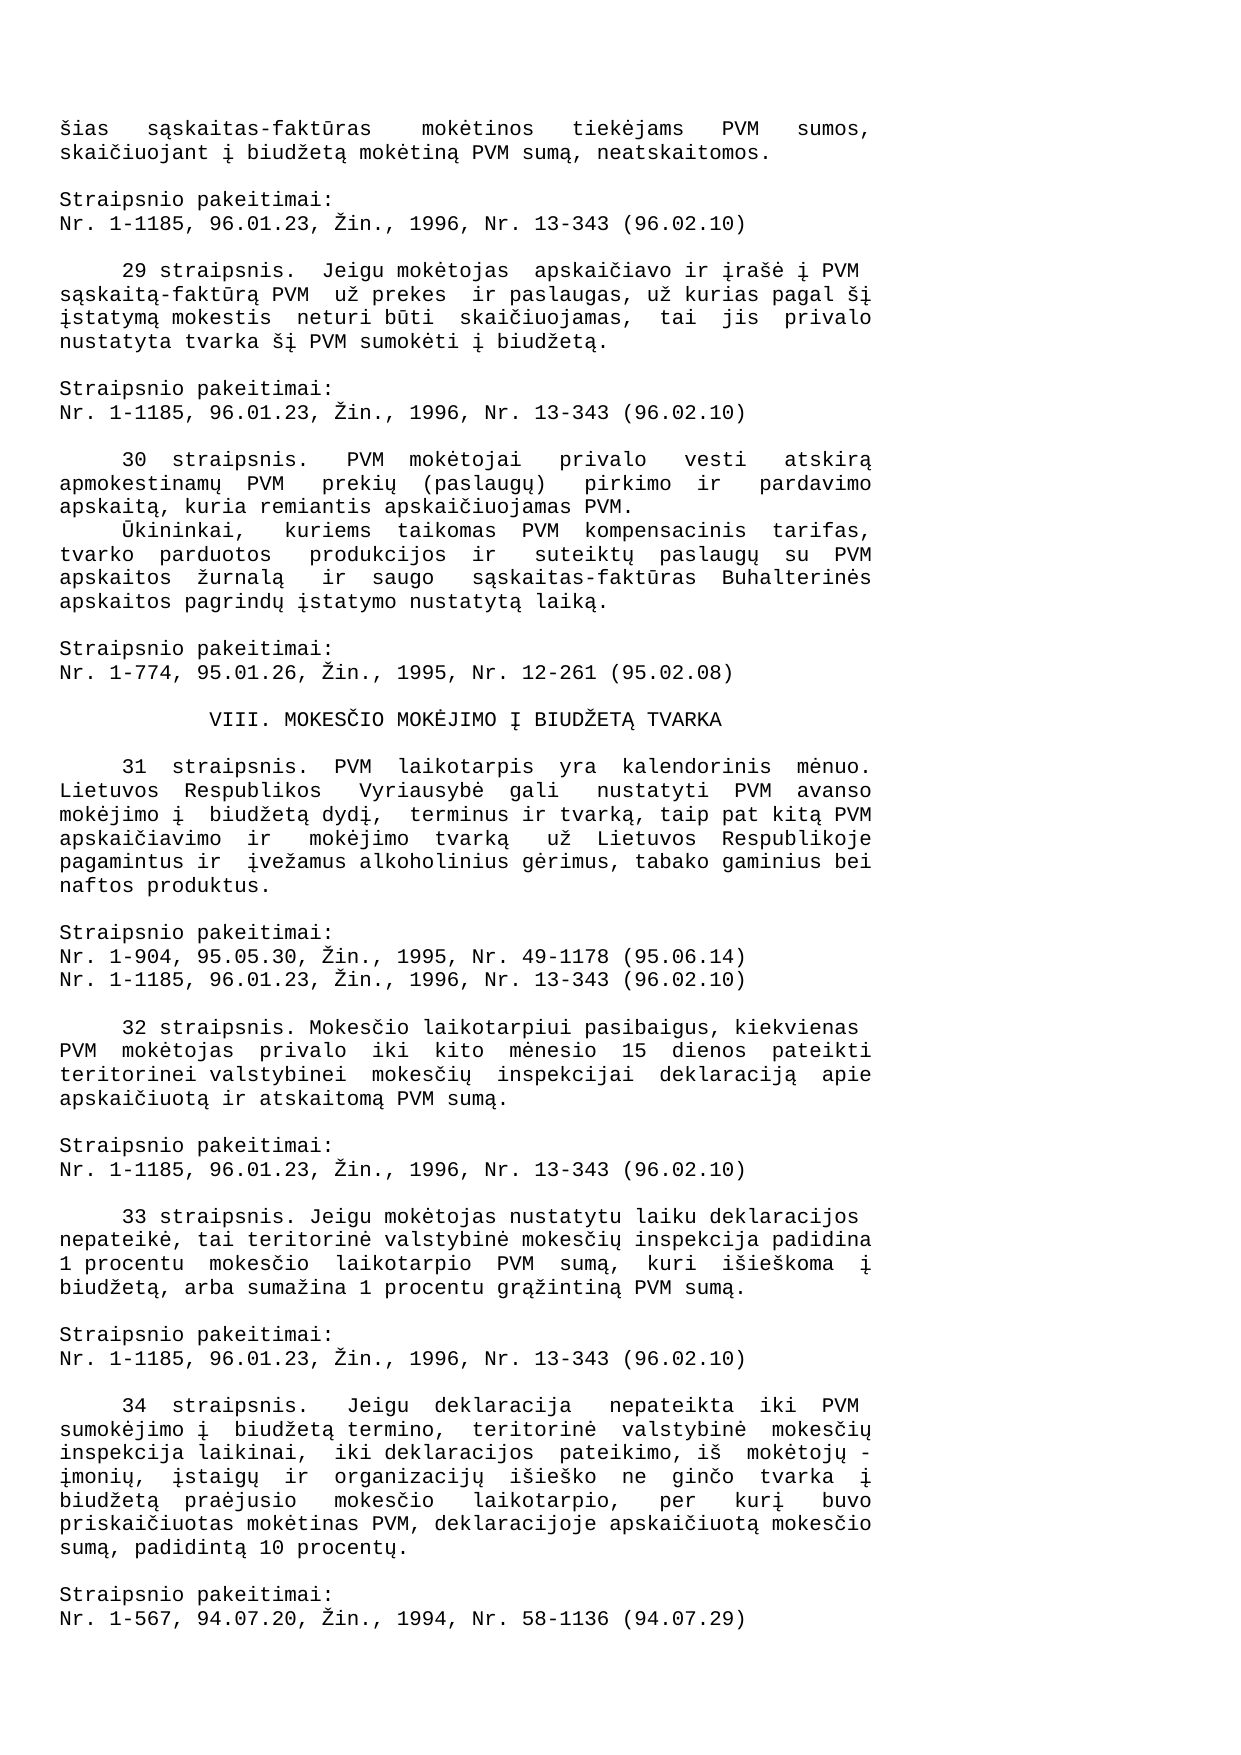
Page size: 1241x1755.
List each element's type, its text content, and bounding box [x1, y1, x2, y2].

text skaičiuojant į biudžetą mokėtiną PVM sumą, neatskaitomos. [59, 142, 1122, 165]
text biudžetą praėjusio mokesčio laikotarpio, per kurį buvo [59, 1489, 1122, 1513]
text 33 straipsnis. Jeigu mokėtojas nustatytu laiku deklaracijos [59, 1206, 1122, 1229]
text Nr. 1-1185, 96.01.23, Žin., 1996, Nr. 13-343 (96.02.10) [59, 1348, 1122, 1371]
text apskaitą, kuria remiantis apskaičiuojamas PVM. [59, 496, 1122, 520]
text apskaičiuotą ir atskaitomą PVM sumą. [59, 1088, 1122, 1111]
text Straipsnio pakeitimai: [59, 922, 1122, 946]
text 29 straipsnis. Jeigu mokėtojas apskaičiavo ir įrašė į PVM [59, 260, 1122, 284]
text nustatyta tvarka šį PVM sumokėti į biudžetą. [59, 331, 1122, 354]
text Nr. 1-1185, 96.01.23, Žin., 1996, Nr. 13-343 (96.02.10) [59, 402, 1122, 426]
text Nr. 1-1185, 96.01.23, Žin., 1996, Nr. 13-343 (96.02.10) [59, 1158, 1122, 1182]
text Lietuvos Respublikos Vyriausybė gali nustatyti PVM avanso [59, 780, 1122, 804]
text sumokėjimo į biudžetą termino, teritorinė valstybinė mokesčių [59, 1419, 1122, 1442]
text Straipsnio pakeitimai: [59, 378, 1122, 402]
text Straipsnio pakeitimai: [59, 1324, 1122, 1348]
text Straipsnio pakeitimai: [59, 1584, 1122, 1608]
text sumą, padidintą 10 procentų. [59, 1537, 1122, 1561]
text sąskaitą-faktūrą PVM už prekes ir paslaugas, už kurias pagal šį [59, 284, 1122, 307]
text 32 straipsnis. Mokesčio laikotarpiui pasibaigus, kiekvienas [59, 1017, 1122, 1040]
text įstatymą mokestis neturi būti skaičiuojamas, tai jis privalo [59, 307, 1122, 331]
text VIII. MOKESČIO MOKĖJIMO Į BIUDŽETĄ TVARKA [59, 709, 1122, 733]
text nepateikė, tai teritorinė valstybinė mokesčių inspekcija padidina [59, 1229, 1122, 1253]
text pagamintus ir įvežamus alkoholinius gėrimus, tabako gaminius bei [59, 851, 1122, 875]
text apmokestinamų PVM prekių (paslaugų) pirkimo ir pardavimo [59, 473, 1122, 496]
text 1 procentu mokesčio laikotarpio PVM sumą, kuri išieškoma į [59, 1253, 1122, 1277]
text teritorinei valstybinei mokesčių inspekcijai deklaraciją apie [59, 1064, 1122, 1088]
text Straipsnio pakeitimai: [59, 189, 1122, 213]
text tvarko parduotos produkcijos ir suteiktų paslaugų su PVM [59, 544, 1122, 567]
text Nr. 1-1185, 96.01.23, Žin., 1996, Nr. 13-343 (96.02.10) [59, 969, 1122, 993]
text naftos produktus. [59, 875, 1122, 898]
text apskaitos žurnalą ir saugo sąskaitas-faktūras Buhalterinės [59, 567, 1122, 591]
text 31 straipsnis. PVM laikotarpis yra kalendorinis mėnuo. [59, 757, 1122, 780]
text priskaičiuotas mokėtinas PVM, deklaracijoje apskaičiuotą mokesčio [59, 1513, 1122, 1537]
text šias sąskaitas-faktūras mokėtinos tiekėjams PVM sumos, [59, 118, 1122, 142]
text Straipsnio pakeitimai: [59, 1135, 1122, 1158]
text Straipsnio pakeitimai: [59, 638, 1122, 662]
text inspekcija laikinai, iki deklaracijos pateikimo, iš mokėtojų - [59, 1442, 1122, 1466]
text įmonių, įstaigų ir organizacijų išieško ne ginčo tvarka į [59, 1466, 1122, 1489]
text mokėjimo į biudžetą dydį, terminus ir tvarką, taip pat kitą PVM [59, 804, 1122, 827]
text 34 straipsnis. Jeigu deklaracija nepateikta iki PVM [59, 1395, 1122, 1419]
text apskaitos pagrindų įstatymo nustatytą laiką. [59, 591, 1122, 615]
text Nr. 1-1185, 96.01.23, Žin., 1996, Nr. 13-343 (96.02.10) [59, 213, 1122, 236]
text biudžetą, arba sumažina 1 procentu grąžintiną PVM sumą. [59, 1277, 1122, 1300]
text Nr. 1-567, 94.07.20, Žin., 1994, Nr. 58-1136 (94.07.29) [59, 1608, 1122, 1631]
text Ūkininkai, kuriems taikomas PVM kompensacinis tarifas, [59, 520, 1122, 544]
text Nr. 1-774, 95.01.26, Žin., 1995, Nr. 12-261 (95.02.08) [59, 662, 1122, 686]
text 30 straipsnis. PVM mokėtojai privalo vesti atskirą [59, 449, 1122, 473]
text PVM mokėtojas privalo iki kito mėnesio 15 dienos pateikti [59, 1040, 1122, 1064]
text apskaičiavimo ir mokėjimo tvarką už Lietuvos Respublikoje [59, 827, 1122, 851]
text Nr. 1-904, 95.05.30, Žin., 1995, Nr. 49-1178 (95.06.14) [59, 946, 1122, 969]
